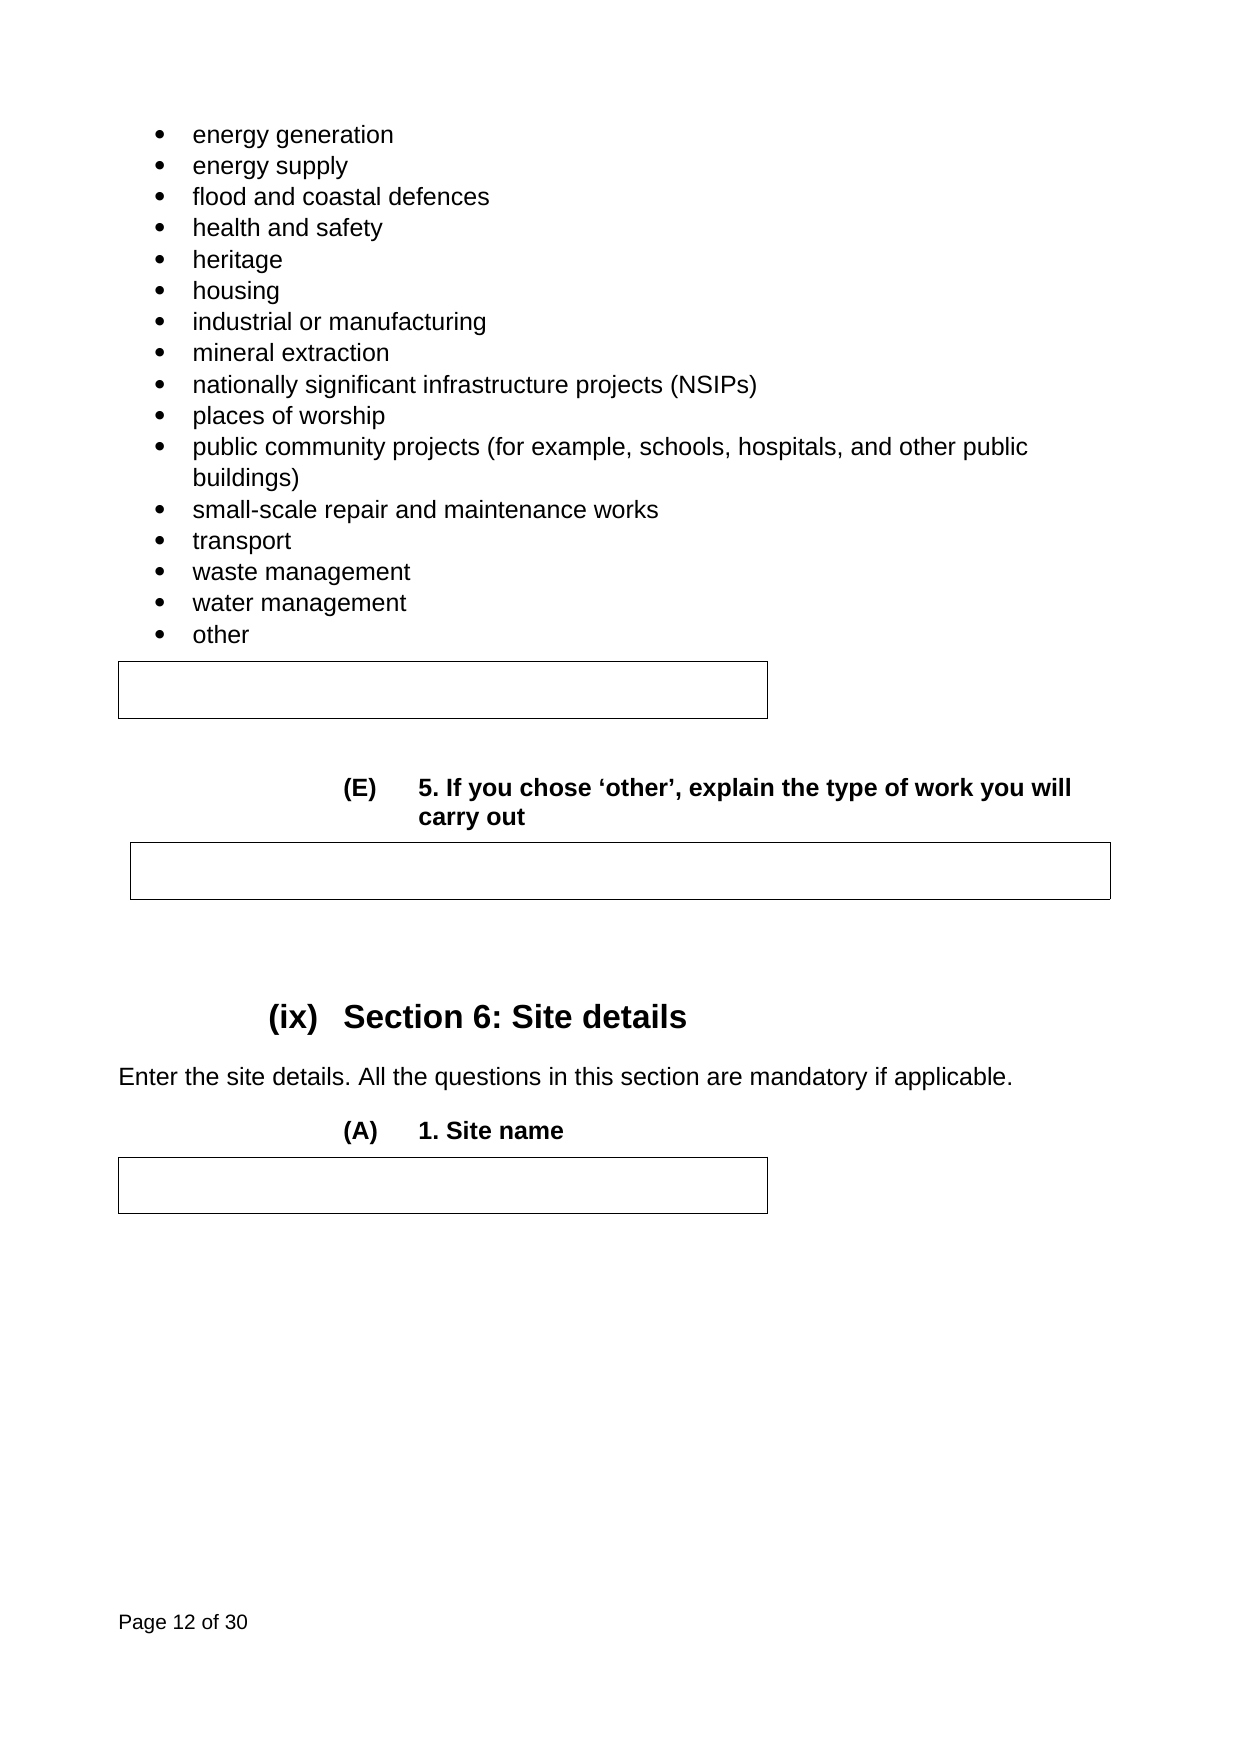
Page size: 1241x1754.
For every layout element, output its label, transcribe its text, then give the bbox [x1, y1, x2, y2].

list transport [155, 524, 1122, 556]
list waste management [155, 556, 1122, 587]
list water management [155, 587, 1122, 618]
list energy generation [155, 118, 1122, 149]
list places of worship [155, 399, 1122, 431]
list other [155, 618, 1122, 649]
list energy supply [155, 149, 1122, 181]
list industrial or manufacturing [155, 306, 1122, 337]
list nationally significant infrastructure projects (NSIPs) [155, 368, 1122, 399]
subtitle 5. If you chose ‘other’, explain the type of work you will carry out [343, 773, 1122, 830]
list flood and coastal defences [155, 181, 1122, 212]
list mineral extraction [155, 337, 1122, 368]
list small-scale repair and maintenance works [155, 493, 1122, 524]
text Enter the site details. All the questions in this section are mandatory if applicable. [118, 1062, 1122, 1091]
list housing [155, 274, 1122, 306]
list public community projects (for example, schools, hospitals, and other public buildings) [155, 431, 1122, 493]
list heritage [155, 243, 1122, 274]
list health and safety [155, 212, 1122, 243]
subtitle 1. Site name [343, 1116, 1122, 1145]
subtitle Section 6: Site details [268, 991, 1122, 1037]
